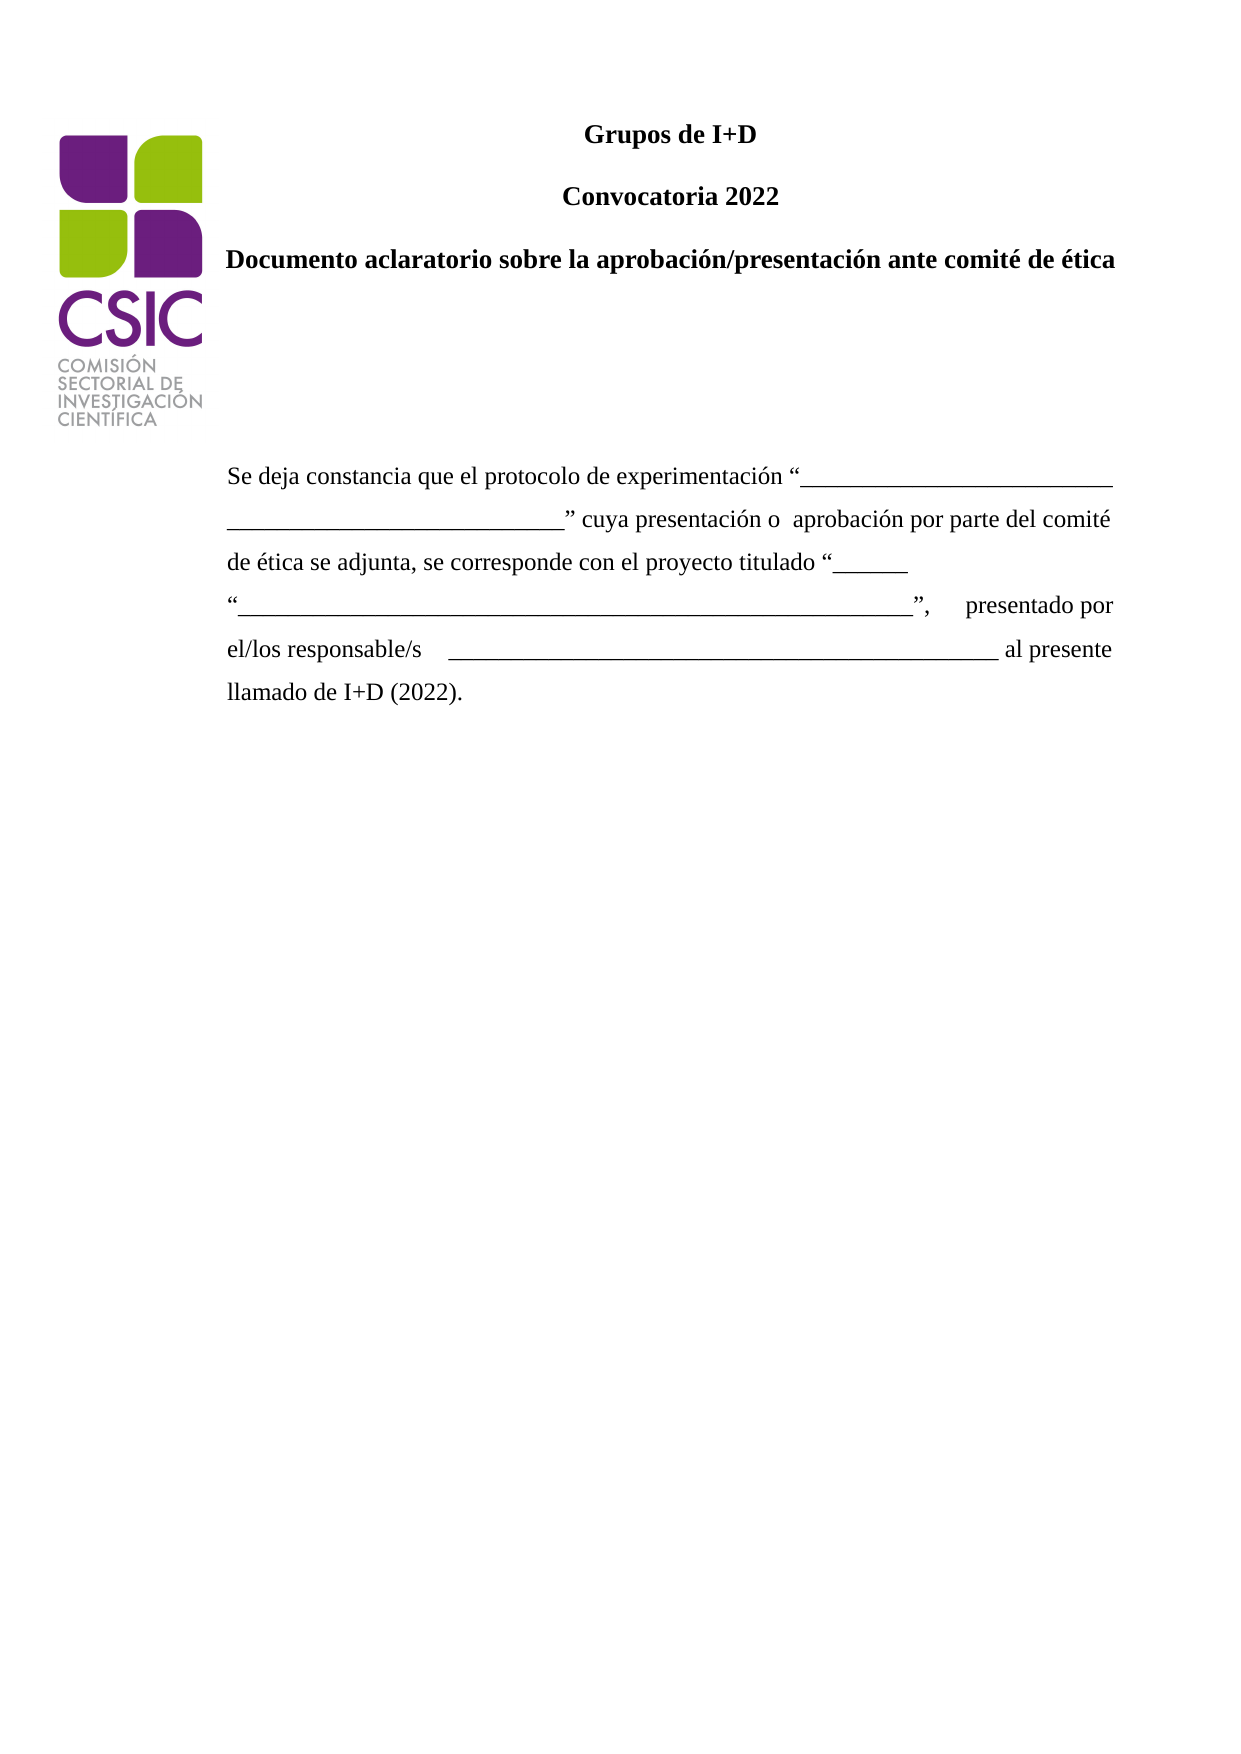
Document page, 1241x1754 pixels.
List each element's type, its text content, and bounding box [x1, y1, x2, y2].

text ___________________________” cuya presentación o aprobación por parte del comité de ética se adjunta, se corresponde con el proyecto titulado “______ “______________________________________________________”, presentado por el/los responsable/s ____________________________________________ al presente llamado de I+D (2022). [227, 504, 1122, 706]
text Convocatoria 2022 [219, 180, 1122, 212]
picture [41, 118, 219, 443]
text Grupos de I+D [219, 118, 1122, 149]
text Se deja constancia que el protocolo de experimentación “_________________________ [227, 461, 1122, 490]
text Documento aclaratorio sobre la aprobación/presentación ante comité de ética [219, 243, 1122, 274]
